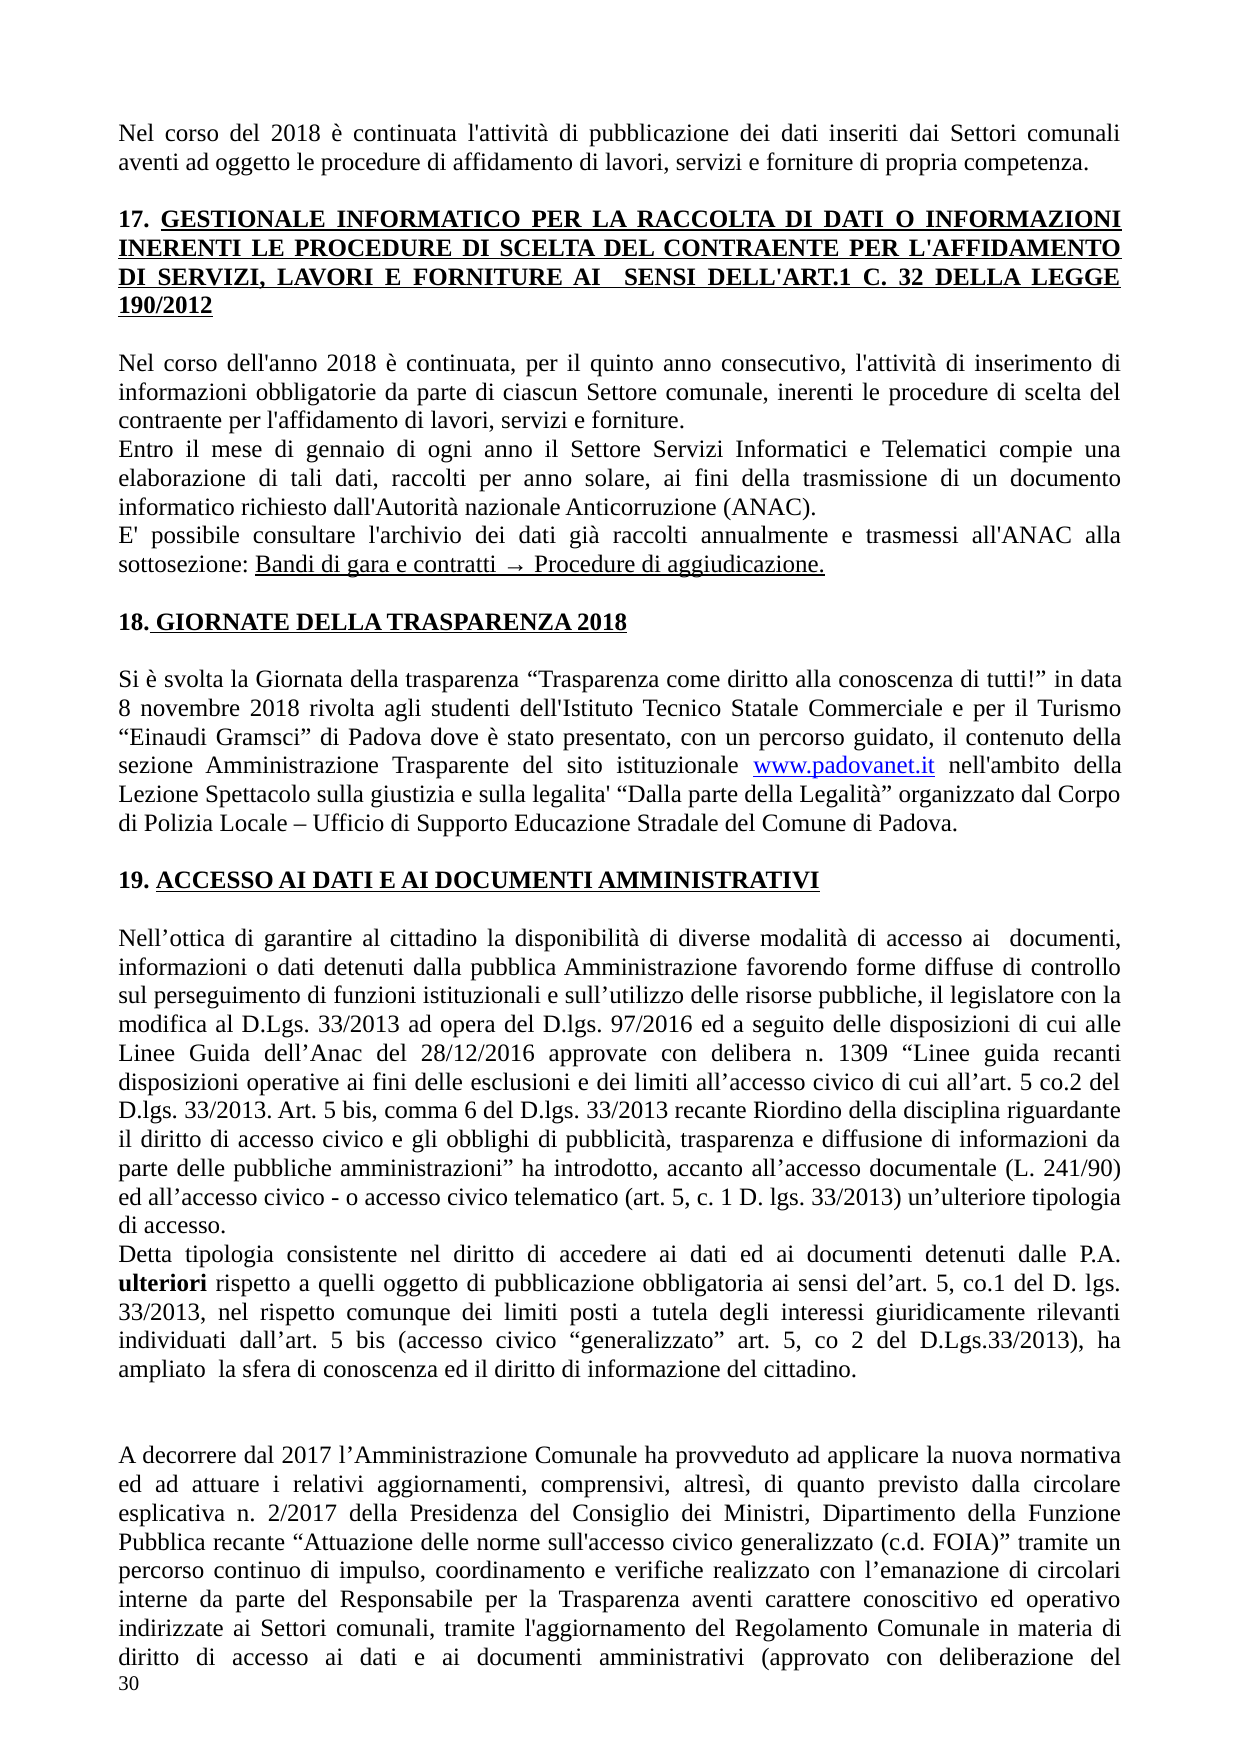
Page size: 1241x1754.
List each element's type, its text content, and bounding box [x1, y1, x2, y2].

text A decorrere dal 2017 l’Amministrazione Comunale ha provveduto ad applicare la nuova normativa ed ad attuare i relativi aggiornamenti, comprensivi, altresì, di quanto previsto dalla circolare esplicativa n. 2/2017 della Presidenza del Consiglio dei Ministri, Dipartimento della Funzione Pubblica recante “Attuazione delle norme sull'accesso civico generalizzato (c.d. FOIA)” tramite un percorso continuo di impulso, coordinamento e verifiche realizzato con l’emanazione di circolari interne da parte del Responsabile per la Trasparenza aventi carattere conoscitivo ed operativo indirizzate ai Settori comunali, tramite l'aggiornamento del Regolamento Comunale in materia di diritto di accesso ai dati e ai documenti amministrativi (approvato con deliberazione del [118, 1441, 1122, 1671]
text Entro il mese di gennaio di ogni anno il Settore Servizi Informatici e Telematici compie una elaborazione di tali dati, raccolti per anno solare, ai fini della trasmissione di un documento informatico richiesto dall'Autorità nazionale Anticorruzione (ANAC). [118, 434, 1122, 521]
text Detta tipologia consistente nel diritto di accedere ai dati ed ai documenti detenuti dalle P.A. ulteriori rispetto a quelli oggetto di pubblicazione obbligatoria ai sensi del’art. 5, co.1 del D. lgs. 33/2013, nel rispetto comunque dei limiti posti a tutela degli interessi giuridicamente rilevanti individuati dall’art. 5 bis (accesso civico “generalizzato” art. 5, co 2 del D.Lgs.33/2013), ha ampliato la sfera di conoscenza ed il diritto di informazione del cittadino. [118, 1239, 1122, 1383]
text Si è svolta la Giornata della trasparenza “Trasparenza come diritto alla conoscenza di tutti!” in data 8 novembre 2018 rivolta agli studenti dell'Istituto Tecnico Statale Commerciale e per il Turismo “Einaudi Gramsci” di Padova dove è stato presentato, con un percorso guidato, il contenuto della sezione Amministrazione Trasparente del sito istituzionale www.padovanet.it nell'ambito della Lezione Spettacolo sulla giustizia e sulla legalita' “Dalla parte della Legalità” organizzato dal Corpo di Polizia Locale – Ufficio di Supporto Educazione Stradale del Comune di Padova. [118, 664, 1122, 837]
text Nell’ottica di garantire al cittadino la disponibilità di diverse modalità di accesso ai documenti, informazioni o dati detenuti dalla pubblica Amministrazione favorendo forme diffuse di controllo sul perseguimento di funzioni istituzionali e sull’utilizzo delle risorse pubbliche, il legislatore con la modifica al D.Lgs. 33/2013 ad opera del D.lgs. 97/2016 ed a seguito delle disposizioni di cui alle Linee Guida dell’Anac del 28/12/2016 approvate con delibera n. 1309 “Linee guida recanti disposizioni operative ai fini delle esclusioni e dei limiti all’accesso civico di cui all’art. 5 co.2 del D.lgs. 33/2013. Art. 5 bis, comma 6 del D.lgs. 33/2013 recante Riordino della disciplina riguardante il diritto di accesso civico e gli obblighi di pubblicità, trasparenza e diffusione di informazioni da parte delle pubbliche amministrazioni” ha introdotto, accanto all’accesso documentale (L. 241/90) ed all’accesso civico - o accesso civico telematico (art. 5, c. 1 D. lgs. 33/2013) un’ulteriore tipologia di accesso. [118, 923, 1122, 1239]
text 19. ACCESSO AI DATI E AI DOCUMENTI AMMINISTRATIVI [118, 866, 1122, 894]
text 17. GESTIONALE INFORMATICO PER LA RACCOLTA DI DATI O INFORMAZIONI INERENTI LE PROCEDURE DI SCELTA DEL CONTRAENTE PER L'AFFIDAMENTO [118, 204, 1122, 258]
text E' possibile consultare l'archivio dei dati già raccolti annualmente e trasmessi all'ANAC alla sottosezione: Bandi di gara e contratti → Procedure di aggiudicazione. [118, 521, 1122, 578]
text DI SERVIZI, LAVORI E FORNITURE AI SENSI DELL'ART.1 C. 32 DELLA LEGGE 190/2012 [118, 259, 1122, 319]
text Nel corso del 2018 è continuata l'attività di pubblicazione dei dati inseriti dai Settori comunali aventi ad oggetto le procedure di affidamento di lavori, servizi e forniture di propria competenza. [118, 118, 1122, 176]
text 18. GIORNATE DELLA TRASPARENZA 2018 [118, 607, 1122, 636]
text Nel corso dell'anno 2018 è continuata, per il quinto anno consecutivo, l'attività di inserimento di informazioni obbligatorie da parte di ciascun Settore comunale, inerenti le procedure di scelta del contraente per l'affidamento di lavori, servizi e forniture. [118, 348, 1122, 434]
